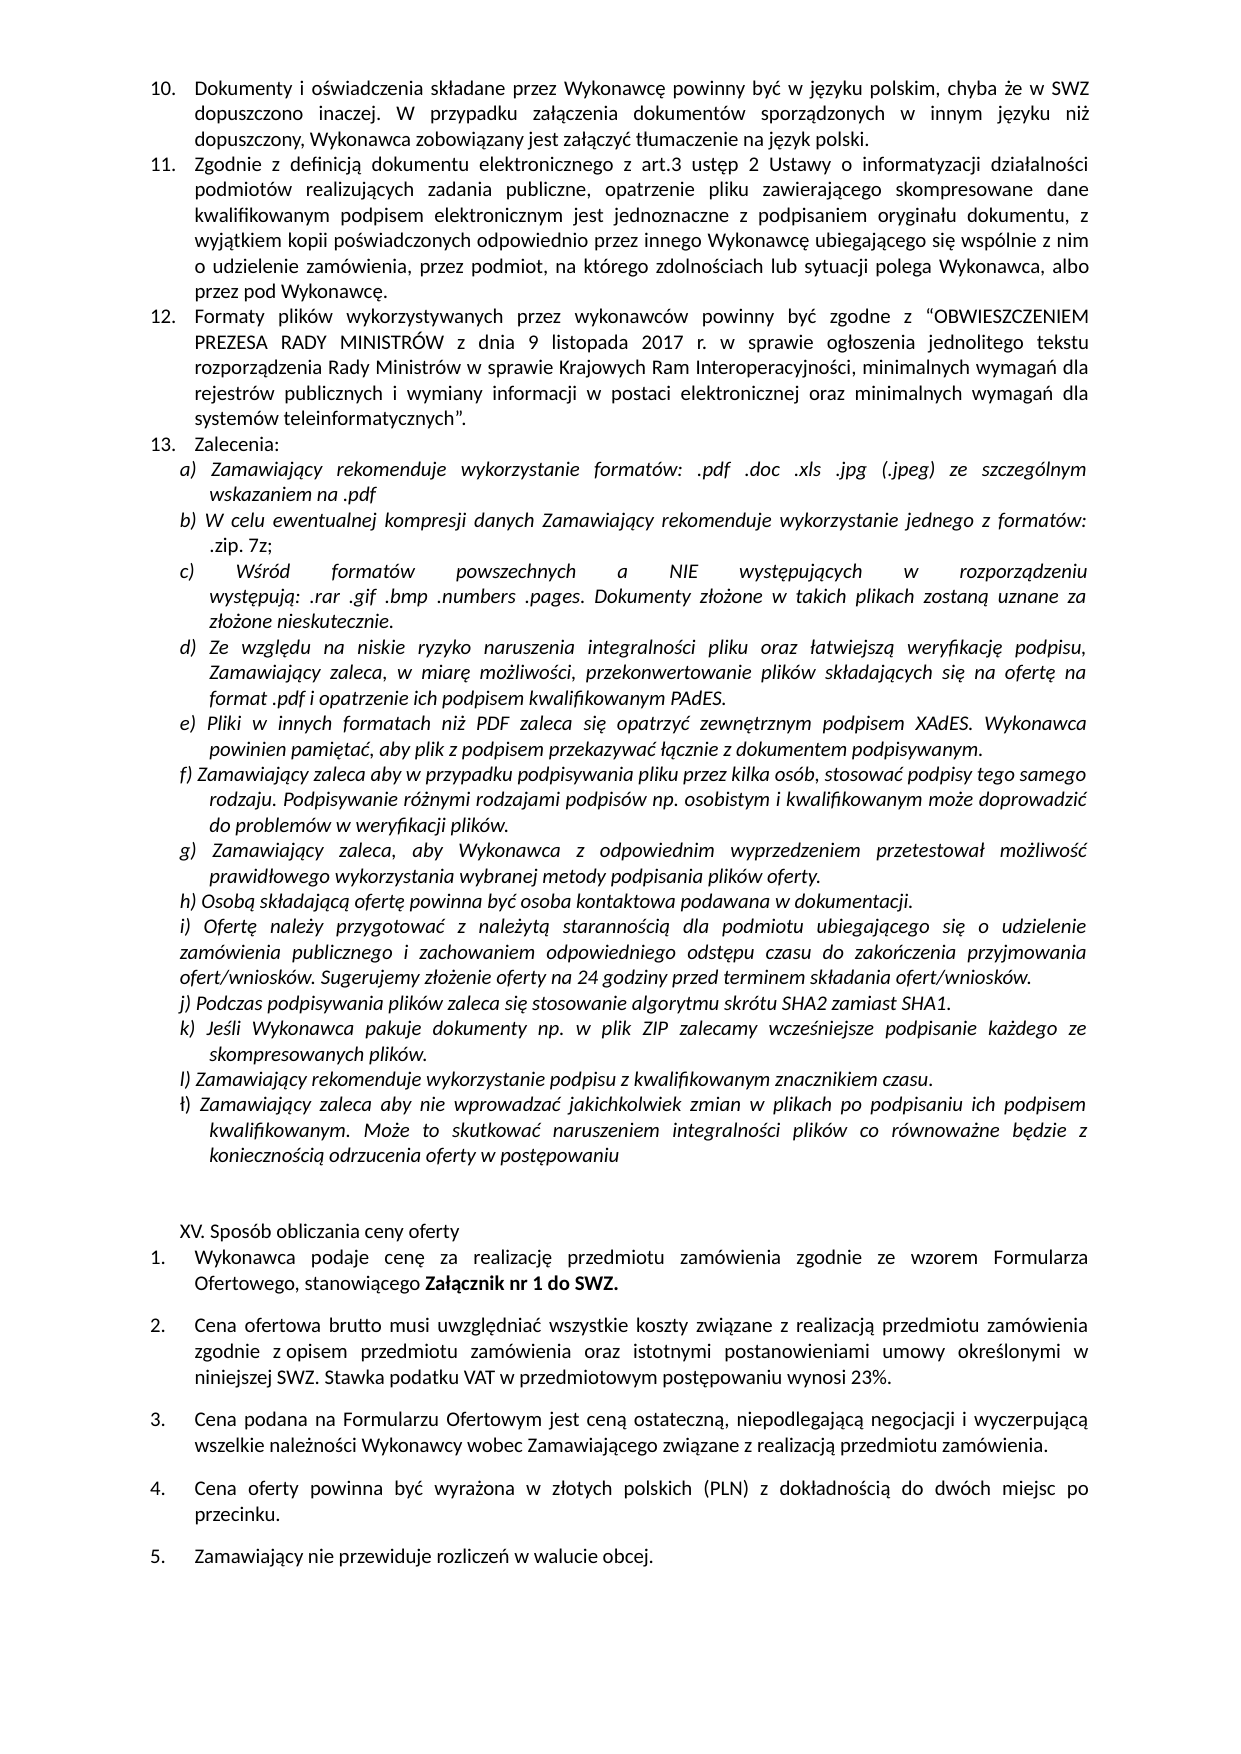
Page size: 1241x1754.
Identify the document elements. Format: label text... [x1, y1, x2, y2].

text 10. Dokumenty i oświadczenia składane przez Wykonawcę powinny być w języku polskim, chyba że w SWZ dopuszczono inaczej. W przypadku załączenia dokumentów sporządzonych w innym języku niż dopuszczony, Wykonawca zobowiązany jest załączyć tłumaczenie na język polski. [150, 75, 1090, 151]
list Cena ofertowa brutto musi uwzględniać wszystkie koszty związane z realizacją przedmiotu zamówienia zgodnie z opisem przedmiotu zamówienia oraz istotnymi postanowieniami umowy określonymi w niniejszej SWZ. Stawka podatku VAT w przedmiotowym postępowaniu wynosi 23%. [150, 1312, 1090, 1389]
text ł) Zamawiający zaleca aby nie wprowadzać jakichkolwiek zmian w plikach po podpisaniu ich podpisem kwalifikowanym. Może to skutkować naruszeniem integralności plików co równoważne będzie z koniecznością odrzucenia oferty w postępowaniu [179, 1092, 1090, 1168]
text b) W celu ewentualnej kompresji danych Zamawiający rekomenduje wykorzystanie jednego z formatów: .zip. 7z; [179, 507, 1090, 558]
list Zamawiający nie przewiduje rozliczeń w walucie obcej. [150, 1543, 1090, 1569]
text i) Ofertę należy przygotować z należytą starannością dla podmiotu ubiegającego się o udzielenie zamówienia publicznego i zachowaniem odpowiedniego odstępu czasu do zakończenia przyjmowania ofert/wniosków. Sugerujemy złożenie oferty na 24 godziny przed terminem składania ofert/wniosków. [179, 914, 1090, 990]
text 13. Zalecenia: [150, 431, 1090, 456]
text 11. Zgodnie z definicją dokumentu elektronicznego z art.3 ustęp 2 Ustawy o informatyzacji działalności podmiotów realizujących zadania publiczne, opatrzenie pliku zawierającego skompresowane dane kwalifikowanym podpisem elektronicznym jest jednoznaczne z podpisaniem oryginału dokumentu, z wyjątkiem kopii poświadczonych odpowiednio przez innego Wykonawcę ubiegającego się wspólnie z nim o udzielenie zamówienia, przez podmiot, na którego zdolnościach lub sytuacji polega Wykonawca, albo przez pod Wykonawcę. [150, 151, 1090, 304]
text a) Zamawiający rekomenduje wykorzystanie formatów: .pdf .doc .xls .jpg (.jpeg) ze szczególnym wskazaniem na .pdf [179, 456, 1090, 507]
text f) Zamawiający zaleca aby w przypadku podpisywania pliku przez kilka osób, stosować podpisy tego samego rodzaju. Podpisywanie różnymi rodzajami podpisów np. osobistym i kwalifikowanym może doprowadzić do problemów w weryfikacji plików. [179, 761, 1090, 837]
text h) Osobą składającą ofertę powinna być osoba kontaktowa podawana w dokumentacji. [179, 888, 1090, 914]
text g) Zamawiający zaleca, aby Wykonawca z odpowiednim wyprzedzeniem przetestował możliwość prawidłowego wykorzystania wybranej metody podpisania plików oferty. [179, 837, 1090, 888]
list Cena podana na Formularzu Ofertowym jest ceną ostateczną, niepodlegającą negocjacji i wyczerpującą wszelkie należności Wykonawcy wobec Zamawiającego związane z realizacją przedmiotu zamówienia. [150, 1407, 1090, 1458]
text XV. Sposób obliczania ceny oferty [179, 1219, 1090, 1244]
list Cena oferty powinna być wyrażona w złotych polskich (PLN) z dokładnością do dwóch miejsc po przecinku. [150, 1475, 1090, 1526]
text e) Pliki w innych formatach niż PDF zaleca się opatrzyć zewnętrznym podpisem XAdES. Wykonawca powinien pamiętać, aby plik z podpisem przekazywać łącznie z dokumentem podpisywanym. [179, 710, 1090, 761]
list Wykonawca podaje cenę za realizację przedmiotu zamówienia zgodnie ze wzorem Formularza Ofertowego, stanowiącego Załącznik nr 1 do SWZ. [150, 1244, 1090, 1295]
text l) Zamawiający rekomenduje wykorzystanie podpisu z kwalifikowanym znacznikiem czasu. [179, 1066, 1090, 1092]
text c) Wśród formatów powszechnych a NIE występujących w rozporządzeniu występują: .rar .gif .bmp .numbers .pages. Dokumenty złożone w takich plikach zostaną uznane za złożone nieskutecznie. [179, 558, 1090, 634]
text d) Ze względu na niskie ryzyko naruszenia integralności pliku oraz łatwiejszą weryfikację podpisu, Zamawiający zaleca, w miarę możliwości, przekonwertowanie plików składających się na ofertę na format .pdf i opatrzenie ich podpisem kwalifikowanym PAdES. [179, 634, 1090, 710]
text k) Jeśli Wykonawca pakuje dokumenty np. w plik ZIP zalecamy wcześniejsze podpisanie każdego ze skompresowanych plików. [179, 1015, 1090, 1066]
text 12. Formaty plików wykorzystywanych przez wykonawców powinny być zgodne z “OBWIESZCZENIEM PREZESA RADY MINISTRÓW z dnia 9 listopada 2017 r. w sprawie ogłoszenia jednolitego tekstu rozporządzenia Rady Ministrów w sprawie Krajowych Ram Interoperacyjności, minimalnych wymagań dla rejestrów publicznych i wymiany informacji w postaci elektronicznej oraz minimalnych wymagań dla systemów teleinformatycznych”. [150, 304, 1090, 431]
text j) Podczas podpisywania plików zaleca się stosowanie algorytmu skrótu SHA2 zamiast SHA1. [179, 990, 1090, 1015]
